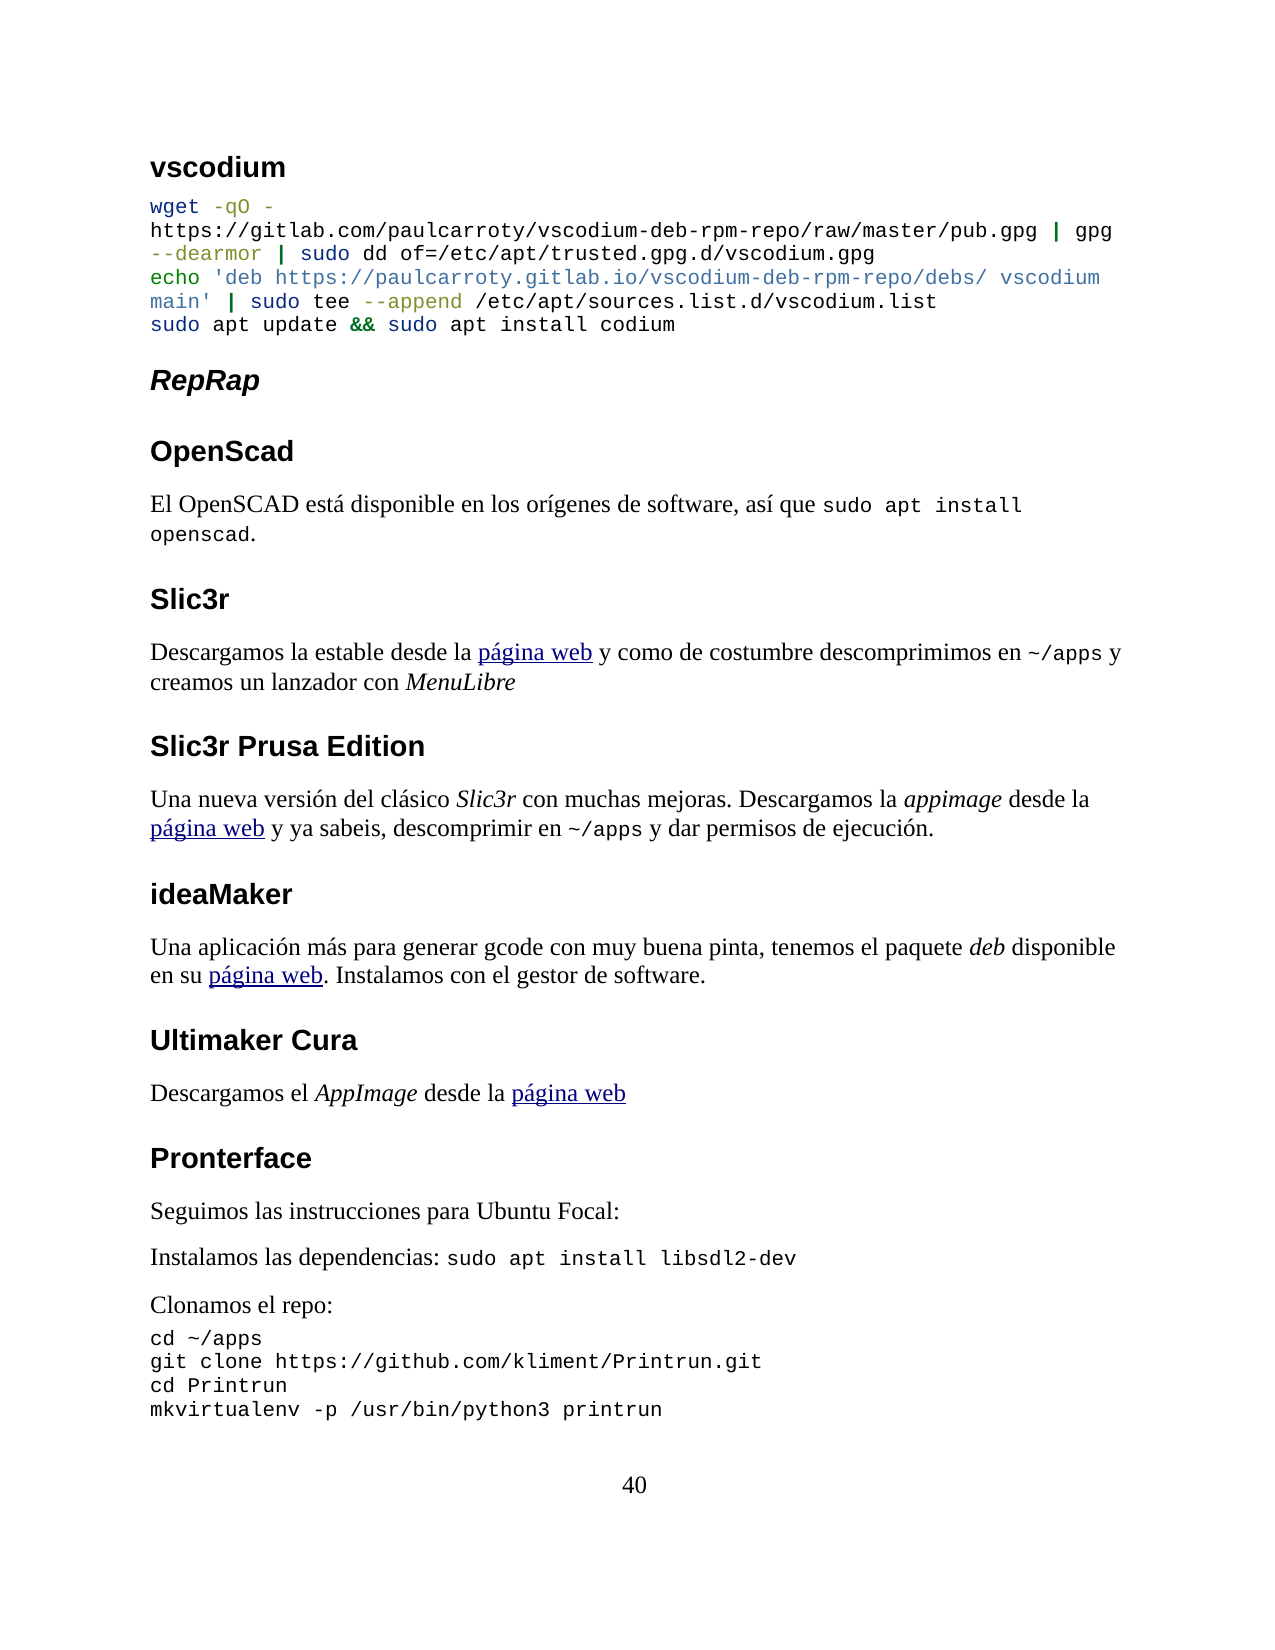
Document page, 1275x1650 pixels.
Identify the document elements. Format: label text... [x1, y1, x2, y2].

text git clone https://github.com/kliment/Printrun.git [150, 1351, 1125, 1375]
text wget -qO - https://gitlab.com/paulcarroty/vscodium-deb-rpm-repo/raw/master/pub.gpg | gpg --dearmor | sudo dd of=/etc/apt/trusted.gpg.d/vscodium.gpg [150, 196, 1125, 267]
subtitle Pronterface [150, 1141, 1125, 1174]
subtitle OpenScad [150, 434, 1125, 467]
subtitle vscodium [150, 150, 1125, 183]
text Una nueva versión del clásico Slic3r con muchas mejoras. Descargamos la appimage desde la página web y ya sabeis, descomprimir en ~/apps y dar permisos de ejecución. [150, 784, 1125, 843]
text Instalamos las dependencias: sudo apt install libsdl2-dev [150, 1242, 1125, 1272]
text Seguimos las instrucciones para Ubuntu Focal: [150, 1196, 1125, 1224]
subtitle Ultimaker Cura [150, 1023, 1125, 1057]
text El OpenSCAD está disponible en los orígenes de software, así que sudo apt install openscad. [150, 489, 1125, 548]
text sudo apt update && sudo apt install codium [150, 314, 1125, 338]
text Descargamos el AppImage desde la página web [150, 1078, 1125, 1107]
text cd ~/apps [150, 1328, 1125, 1351]
subtitle Slic3r [150, 582, 1125, 616]
subtitle ideaMaker [150, 877, 1125, 910]
text Una aplicación más para generar gcode con muy buena pinta, tenemos el paquete deb disponible en su página web. Instalamos con el gestor de software. [150, 932, 1125, 989]
text cd Printrun [150, 1375, 1125, 1399]
text Descargamos la estable desde la página web y como de costumbre descomprimimos en ~/apps y creamos un lanzador con MenuLibre [150, 637, 1125, 695]
subtitle RepRap [150, 363, 1125, 396]
subtitle Slic3r Prusa Edition [150, 729, 1125, 763]
text echo 'deb https://paulcarroty.gitlab.io/vscodium-deb-rpm-repo/debs/ vscodium main' | sudo tee --append /etc/apt/sources.list.d/vscodium.list [150, 267, 1125, 314]
text Clonamos el repo: [150, 1290, 1125, 1319]
text mkvirtualenv -p /usr/bin/python3 printrun [150, 1399, 1125, 1422]
